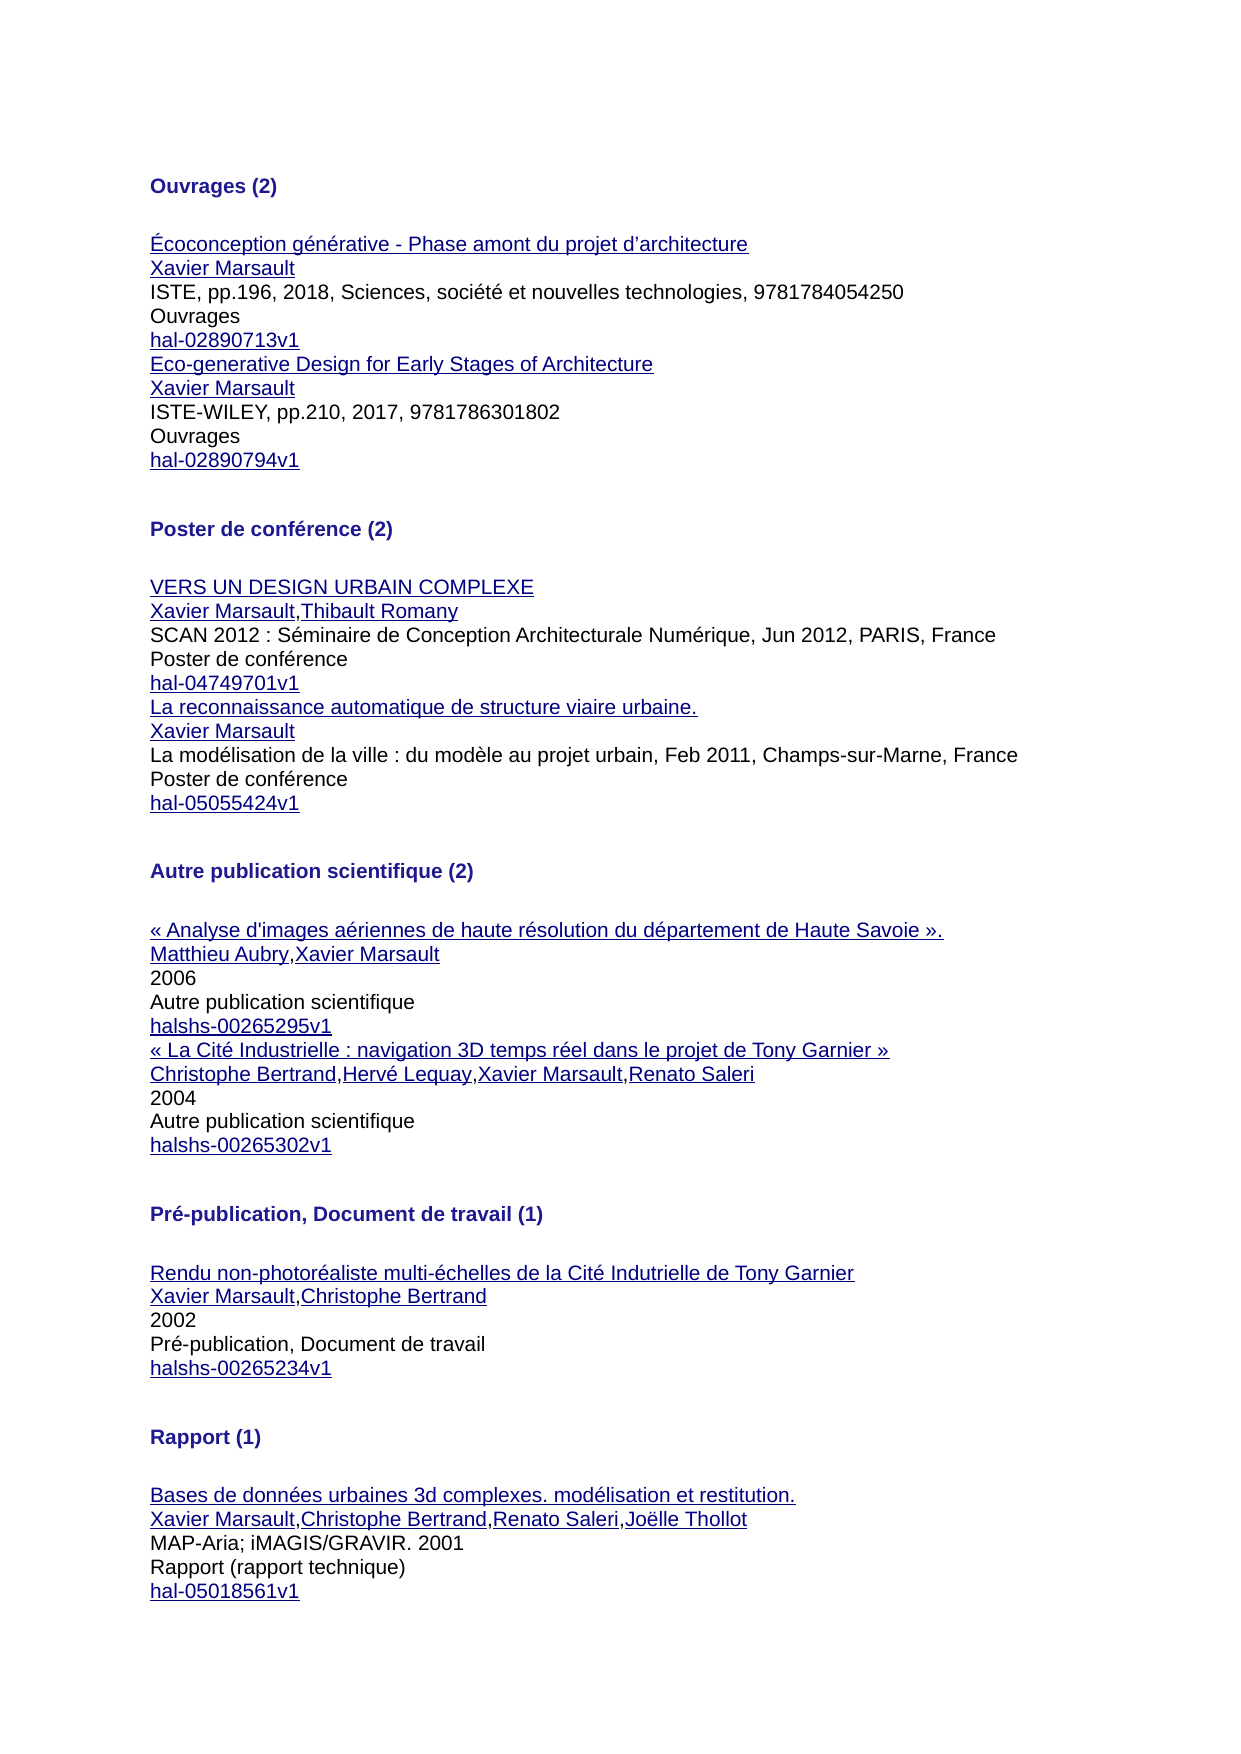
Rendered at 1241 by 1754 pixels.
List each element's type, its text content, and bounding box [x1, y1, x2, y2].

subtitle Rapport (1) [150, 1425, 1090, 1449]
subtitle Pré-publication, Document de travail (1) [150, 1202, 1090, 1226]
subtitle Ouvrages (2) [150, 174, 1090, 198]
table_header Rendu non-photoréaliste multi-échelles de la Cité Indutrielle de Tony Garnier Xavier Marsault,Christophe Bertrand 2002 Pré-publication, Document de travail halshs-00265234v1 [150, 1260, 1090, 1380]
table_header Écoconception générative - Phase amont du projet d’architecture Xavier Marsault ISTE, pp.196, 2018, Sciences, société et nouvelles technologies, 9781784054250 Ouvrages hal-02890713v1 [150, 232, 1090, 352]
table_header « Analyse d'images aériennes de haute résolution du département de Haute Savoie ». Matthieu Aubry,Xavier Marsault 2006 Autre publication scientifique halshs-00265295v1 [150, 918, 1090, 1037]
table_cell La reconnaissance automatique de structure viaire urbaine. Xavier Marsault La modélisation de la ville : du modèle au projet urbain, Feb 2011, Champs-sur-Marne, France Poster de conférence hal-05055424v1 [150, 695, 1090, 814]
table_cell Eco-generative Design for Early Stages of Architecture Xavier Marsault ISTE-WILEY, pp.210, 2017, 9781786301802 Ouvrages hal-02890794v1 [150, 352, 1090, 472]
table_cell « La Cité Industrielle : navigation 3D temps réel dans le projet de Tony Garnier » Christophe Bertrand,Hervé Lequay,Xavier Marsault,Renato Saleri 2004 Autre publication scientifique halshs-00265302v1 [150, 1038, 1090, 1157]
table_header Bases de données urbaines 3d complexes. modélisation et restitution. Xavier Marsault,Christophe Bertrand,Renato Saleri,Joëlle Thollot MAP-Aria; iMAGIS/GRAVIR. 2001 Rapport (rapport technique) hal-05018561v1 [150, 1483, 1090, 1603]
table_header VERS UN DESIGN URBAIN COMPLEXE Xavier Marsault,Thibault Romany SCAN 2012 : Séminaire de Conception Architecturale Numérique, Jun 2012, PARIS, France Poster de conférence hal-04749701v1 [150, 575, 1090, 695]
subtitle Poster de conférence (2) [150, 517, 1090, 541]
subtitle Autre publication scientifique (2) [150, 859, 1090, 883]
